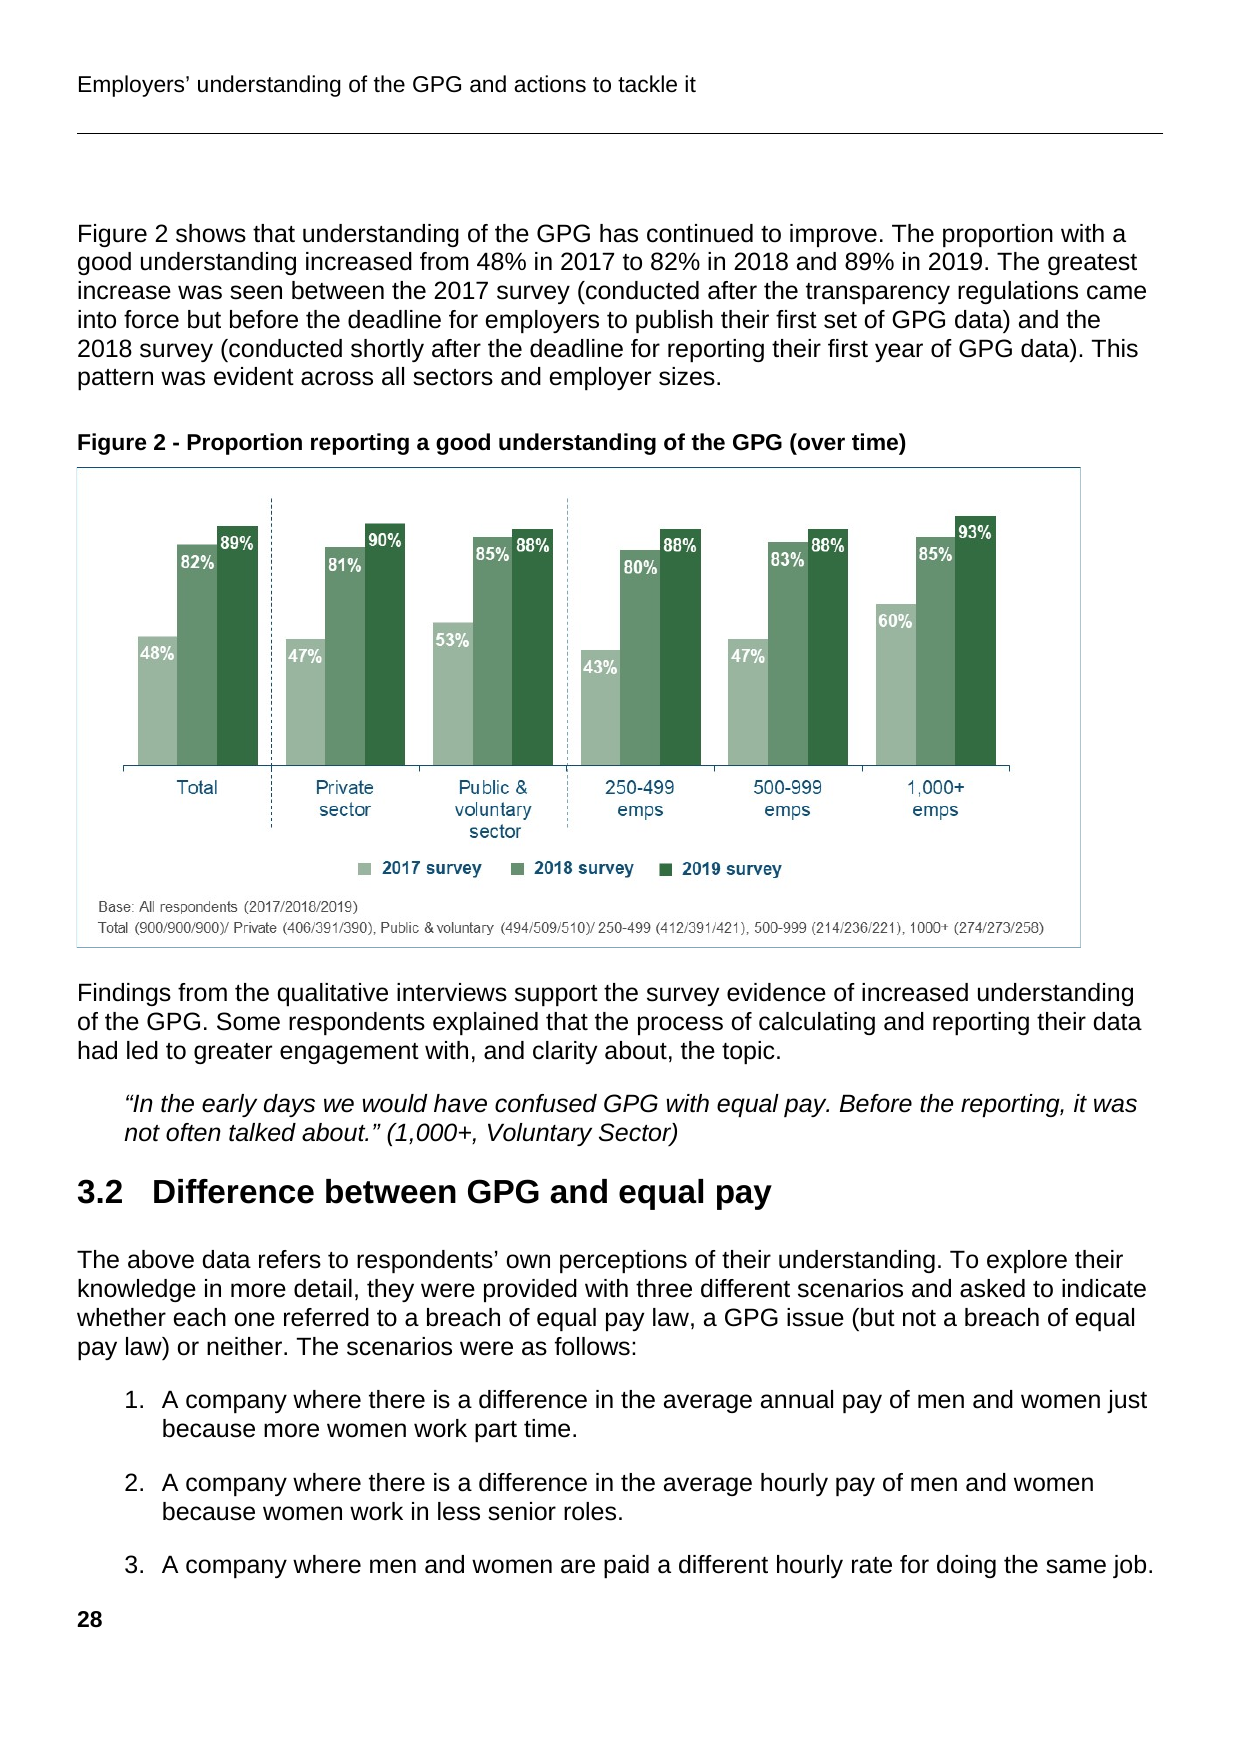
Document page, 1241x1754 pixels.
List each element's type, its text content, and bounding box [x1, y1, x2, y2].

text “In the early days we would have confused GPG with equal pay. Before the reporting, it was not often talked about.” (1,000+, Voluntary Sector) [124, 1089, 1163, 1147]
list A company where there is a difference in the average hourly pay of men and women because women work in less senior roles. [124, 1468, 1163, 1525]
list A company where there is a difference in the average annual pay of men and women just because more women work part time. [124, 1385, 1163, 1443]
text Figure 2 - Proportion reporting a good understanding of the GPG (over time) [77, 428, 1163, 455]
text Findings from the qualitative interviews support the survey evidence of increased understanding of the GPG. Some respondents explained that the process of calculating and reporting their data had led to greater engagement with, and clarity about, the topic. [77, 978, 1163, 1064]
list A company where men and women are paid a different hourly rate for doing the same job. [124, 1550, 1163, 1579]
text The above data refers to respondents’ own perceptions of their understanding. To explore their knowledge in more detail, they were provided with three different scenarios and asked to indicate whether each one referred to a breach of equal pay law, a GPG issue (but not a breach of equal pay law) or neither. The scenarios were as follows: [77, 1245, 1163, 1360]
subtitle 3.2 Difference between GPG and equal pay [77, 1172, 1163, 1210]
text Figure 2 shows that understanding of the GPG has continued to improve. The proportion with a good understanding increased from 48% in 2017 to 82% in 2018 and 89% in 2019. The greatest increase was seen between the 2017 survey (conducted after the transparency regulations came into force but before the deadline for employers to publish their first set of GPG data) and the 2018 survey (conducted shortly after the deadline for reporting their first year of GPG data). This pattern was evident across all sectors and employer sizes. [77, 218, 1163, 391]
